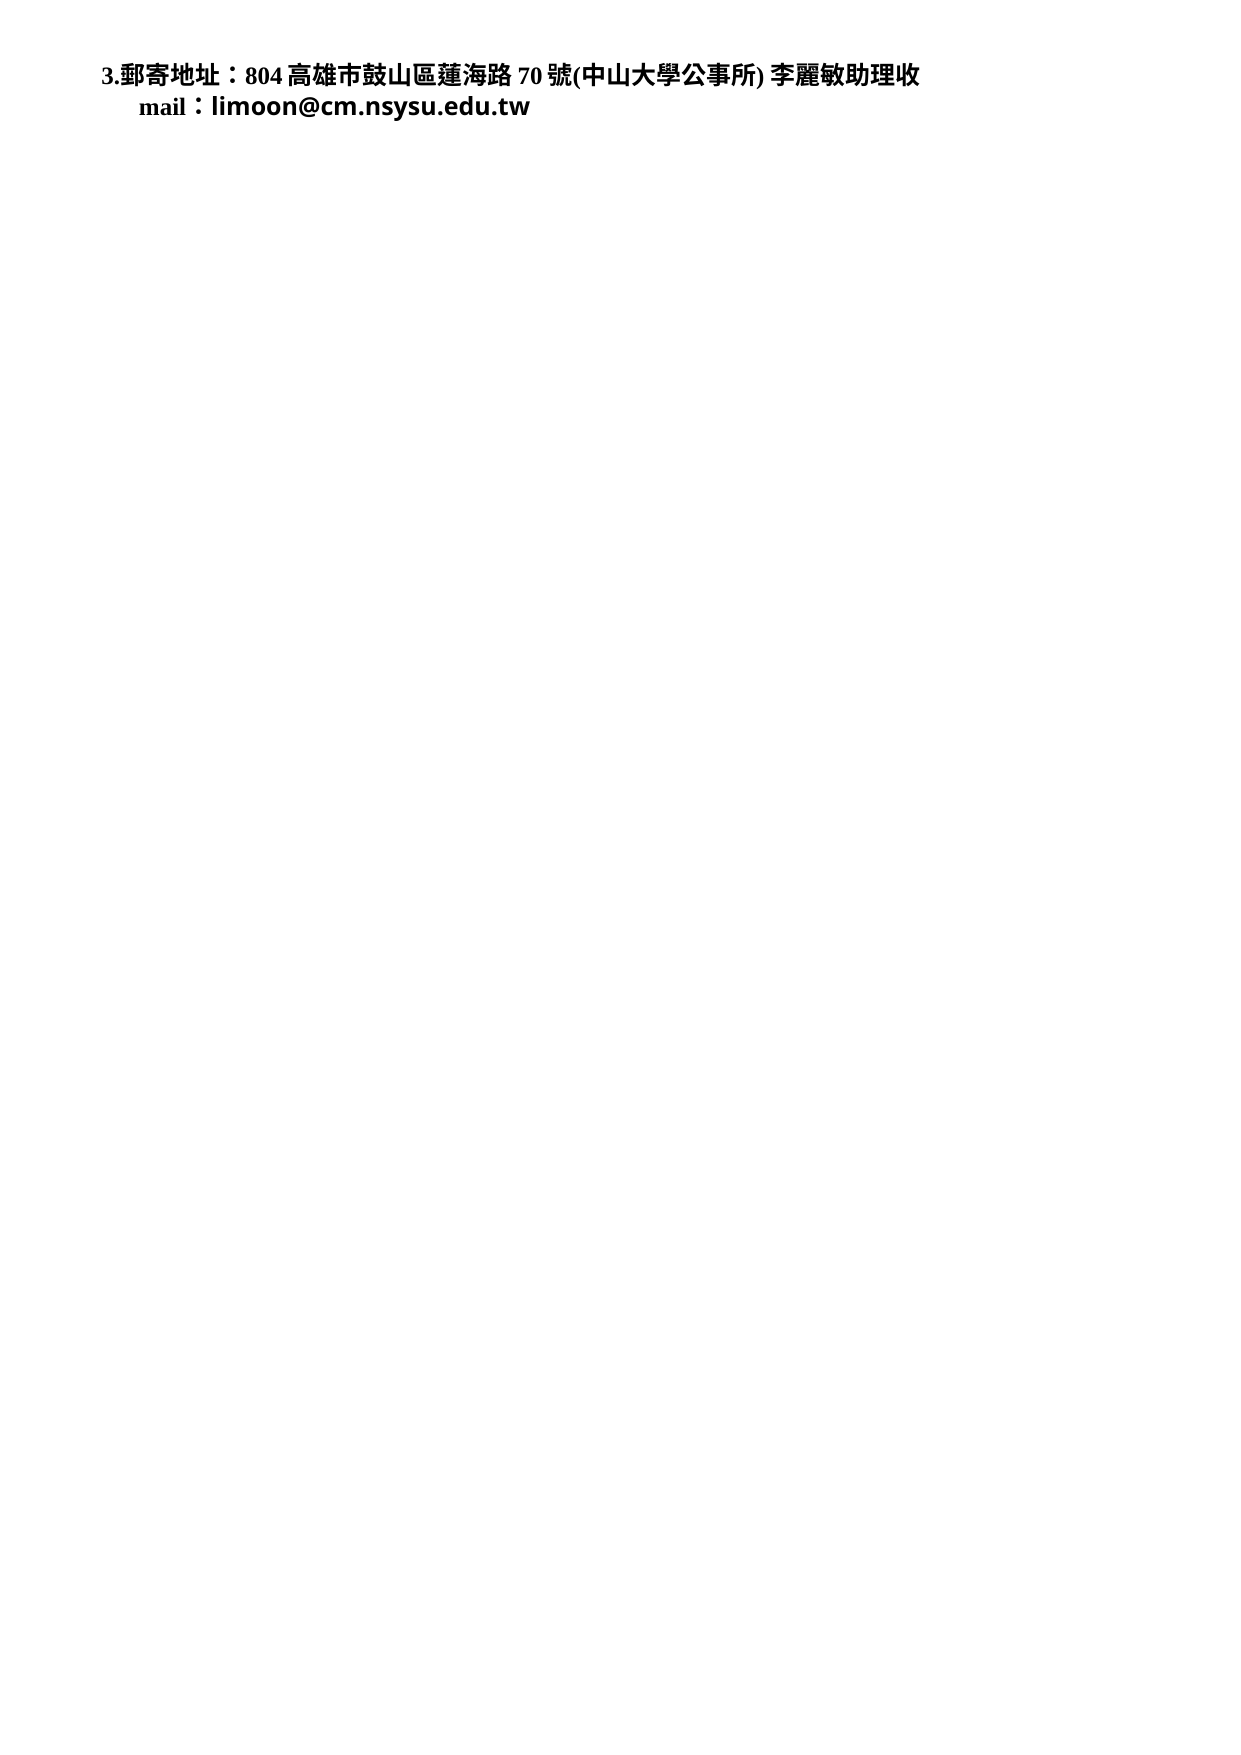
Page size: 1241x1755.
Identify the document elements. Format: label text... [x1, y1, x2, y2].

text 3.郵寄地址：804高雄巿鼓山區蓮海路70號(中山大學公事所) 李麗敏助理收 [89, 59, 1152, 90]
text mail：limoon@cm.nsysu.edu.tw [89, 90, 1152, 122]
